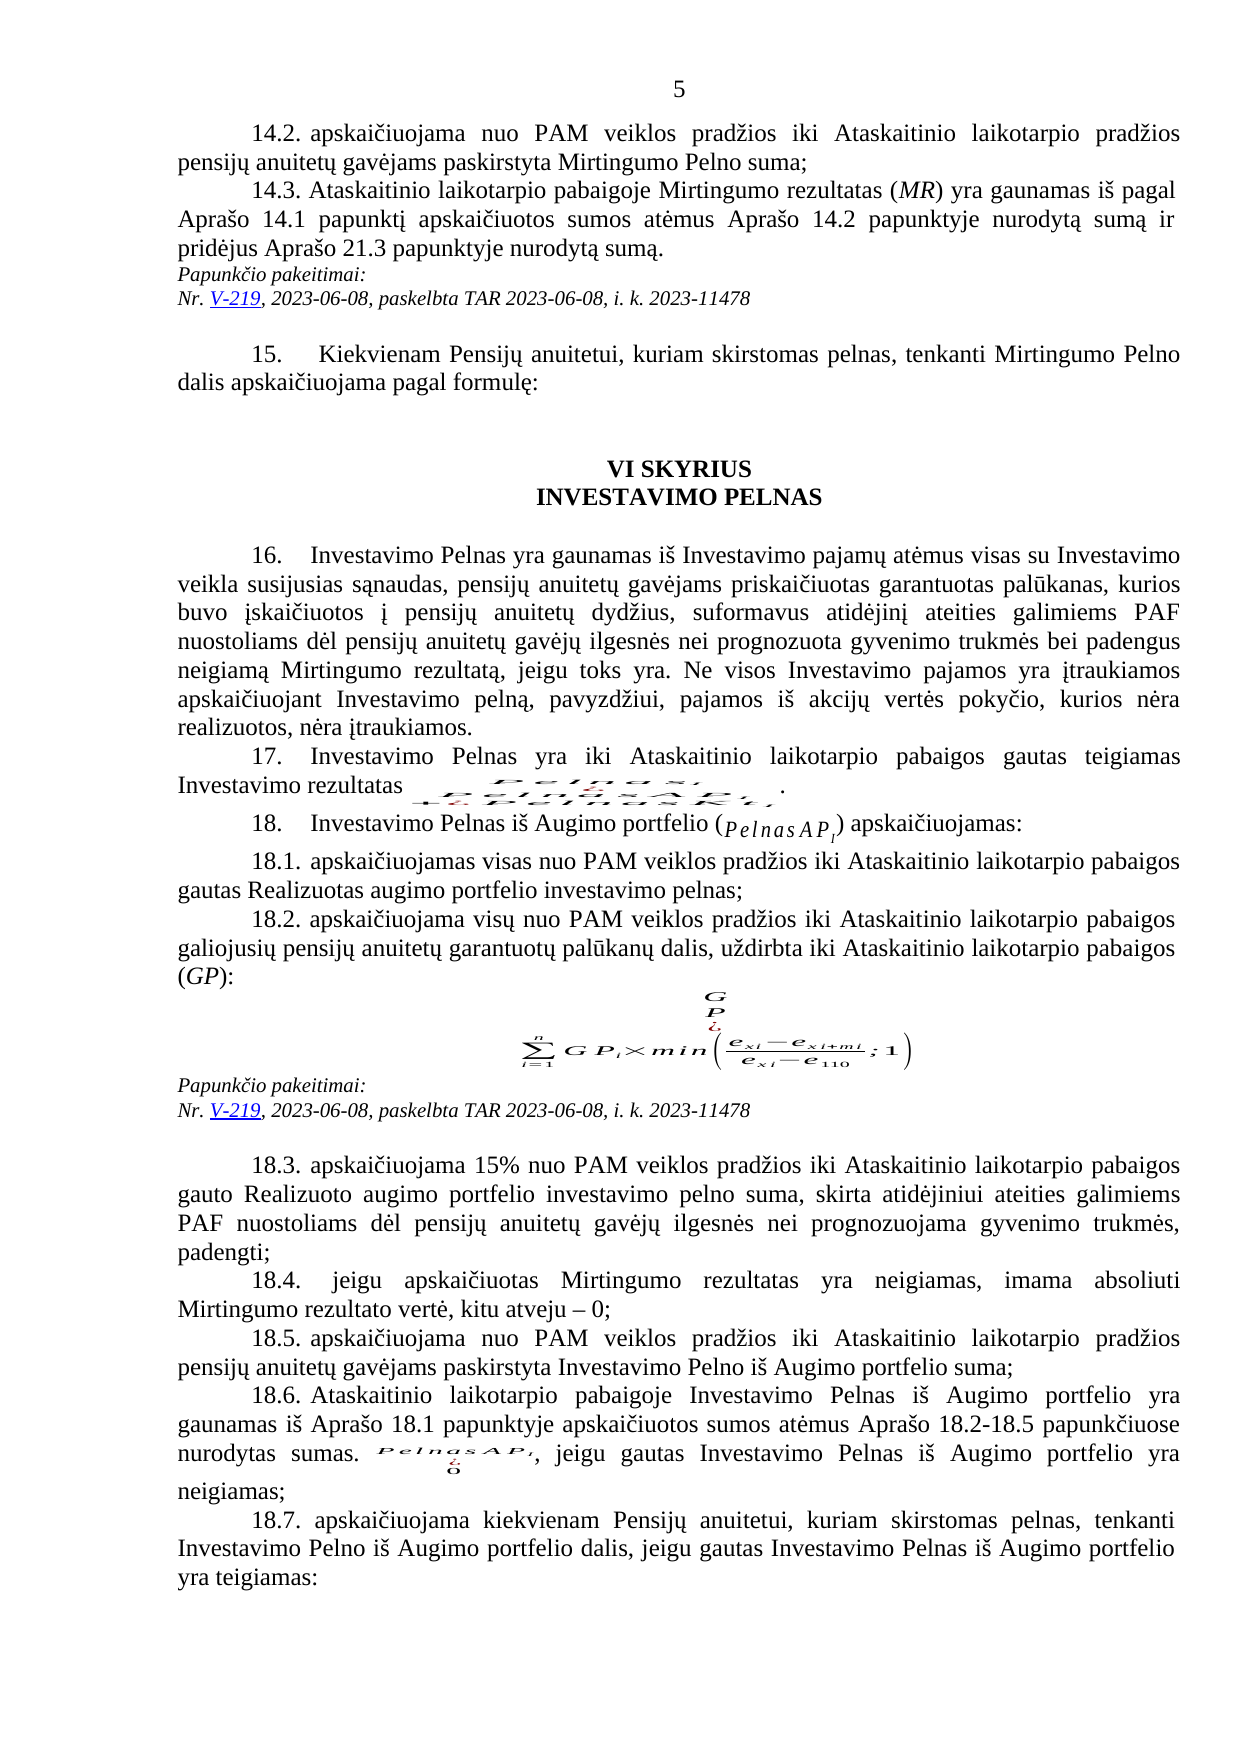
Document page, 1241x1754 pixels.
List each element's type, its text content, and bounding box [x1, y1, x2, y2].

text 14.2. apskaičiuojama nuo PAM veiklos pradžios iki Ataskaitinio laikotarpio pradžios pensijų anuitetų gavėjams paskirstyta Mirtingumo Pelno suma; [177, 118, 1181, 176]
text 16. Investavimo Pelnas yra gaunamas iš Investavimo pajamų atėmus visas su Investavimo veikla susijusias sąnaudas, pensijų anuitetų gavėjams priskaičiuotas garantuotas palūkanas, kurios buvo įskaičiuotos į pensijų anuitetų dydžius, suformavus atidėjinį ateities galimiems PAF nuostoliams dėl pensijų anuitetų gavėjų ilgesnės nei prognozuota gyvenimo trukmės bei padengus neigiamą Mirtingumo rezultatą, jeigu toks yra. Ne visos Investavimo pajamos yra įtraukiamos apskaičiuojant Investavimo pelną, pavyzdžiui, pajamos iš akcijų vertės pokyčio, kurios nėra realizuotos, nėra įtraukiamos. [177, 540, 1181, 741]
text 18.3. apskaičiuojama 15% nuo PAM veiklos pradžios iki Ataskaitinio laikotarpio pabaigos gauto Realizuoto augimo portfelio investavimo pelno suma, skirta atidėjiniui ateities galimiems PAF nuostoliams dėl pensijų anuitetų gavėjų ilgesnės nei prognozuojama gyvenimo trukmės, padengti; [177, 1150, 1181, 1265]
text 18.7. apskaičiuojama kiekvienam Pensijų anuitetui, kuriam skirstomas pelnas, tenkanti Investavimo Pelno iš Augimo portfelio dalis, jeigu gautas Investavimo Pelnas iš Augimo portfelio yra teigiamas: [177, 1505, 1176, 1591]
text Nr. V-219, 2023-06-08, paskelbta TAR 2023-06-08, i. k. 2023-11478 [177, 1097, 1181, 1122]
text Nr. V-219, 2023-06-08, paskelbta TAR 2023-06-08, i. k. 2023-11478 [177, 286, 1181, 310]
text 17. Investavimo Pelnas yra iki Ataskaitinio laikotarpio pabaigos gautas teigiamas Investavimo rezultatas . [177, 741, 1181, 808]
text 14.3. Ataskaitinio laikotarpio pabaigoje Mirtingumo rezultatas (MR) yra gaunamas iš pagal Aprašo 14.1 papunktį apskaičiuotos sumos atėmus Aprašo 14.2 papunktyje nurodytą sumą ir pridėjus Aprašo 21.3 papunktyje nurodytą sumą. [177, 176, 1176, 262]
text 18.4. jeigu apskaičiuotas Mirtingumo rezultatas yra neigiamas, imama absoliuti Mirtingumo rezultato vertė, kitu atveju – 0; [177, 1265, 1181, 1323]
text 18.2. apskaičiuojama visų nuo PAM veiklos pradžios iki Ataskaitinio laikotarpio pabaigos galiojusių pensijų anuitetų garantuotų palūkanų dalis, uždirbta iki Ataskaitinio laikotarpio pabaigos (GP): [177, 904, 1176, 990]
text VI SKYRIUS [177, 454, 1181, 482]
text 18.1. apskaičiuojamas visas nuo PAM veiklos pradžios iki Ataskaitinio laikotarpio pabaigos gautas Realizuotas augimo portfelio investavimo pelnas; [177, 846, 1181, 904]
text 18.6. Ataskaitinio laikotarpio pabaigoje Investavimo Pelnas iš Augimo portfelio yra gaunamas iš Aprašo 18.1 papunktyje apskaičiuotos sumos atėmus Aprašo 18.2-18.5 papunkčiuose nurodytas sumas. , jeigu gautas Investavimo Pelnas iš Augimo portfelio yra neigiamas; [177, 1380, 1181, 1505]
text 15. Kiekvienam Pensijų anuitetui, kuriam skirstomas pelnas, tenkanti Mirtingumo Pelno dalis apskaičiuojama pagal formulę: [177, 339, 1181, 396]
text Papunkčio pakeitimai: [177, 1073, 1181, 1097]
text 18.5. apskaičiuojama nuo PAM veiklos pradžios iki Ataskaitinio laikotarpio pradžios pensijų anuitetų gavėjams paskirstyta Investavimo Pelno iš Augimo portfelio suma; [177, 1323, 1181, 1380]
text Papunkčio pakeitimai: [177, 262, 1181, 286]
text 18. Investavimo Pelnas iš Augimo portfelio () apskaičiuojamas: [177, 808, 1181, 846]
text INVESTAVIMO PELNAS [177, 482, 1181, 511]
